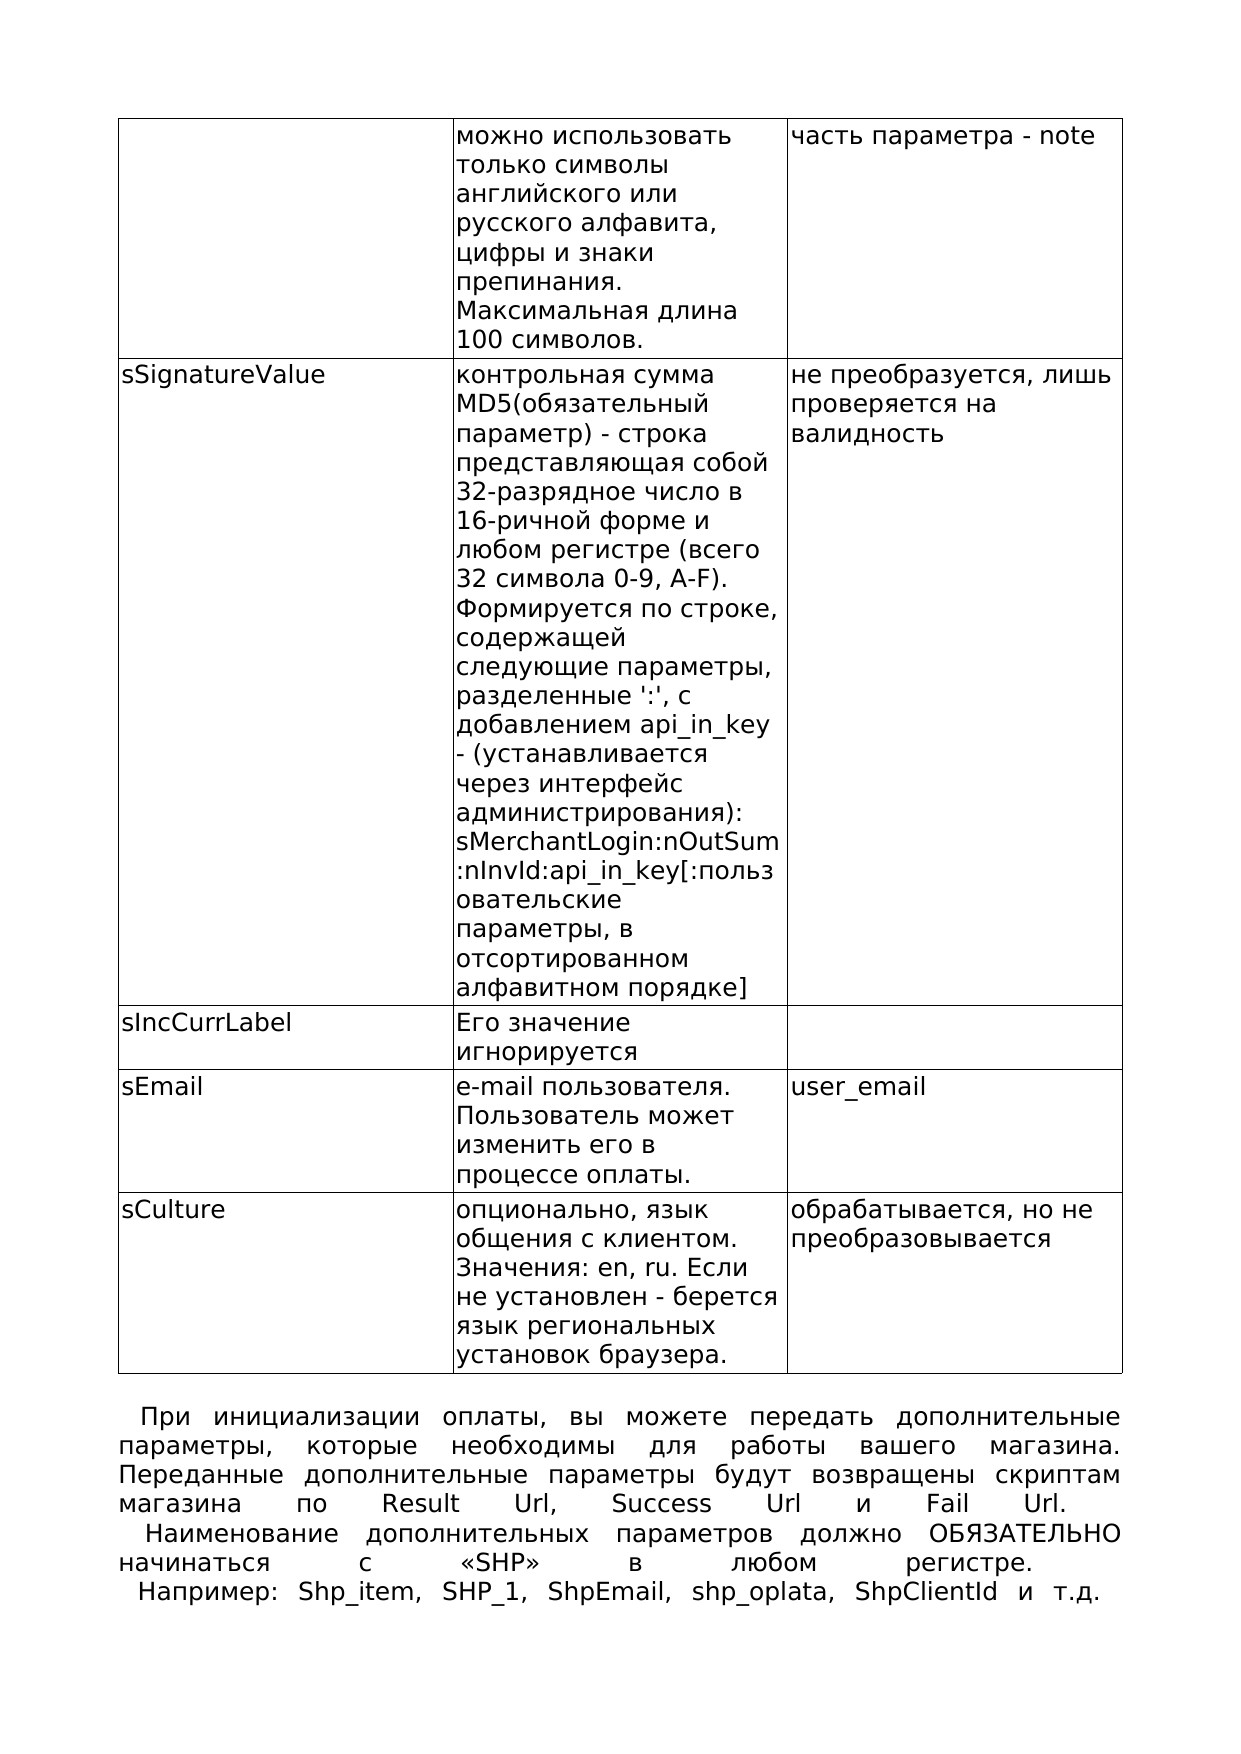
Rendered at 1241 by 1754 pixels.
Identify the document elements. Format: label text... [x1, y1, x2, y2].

table_cell контрольная сумма MD5(обязательный параметр) - строка представляющая собой 32-разрядное число в 16-ричной форме и любом регистре (всего 32 символа 0-9, A-F). Формируется по строке, содержащей следующие параметры, разделенные ':', с добавлением api_in_key - (устанавливается через интерфейс администрирования): sMerchantLogin:nOutSum:nInvId:api_in_key[:пользовательские параметры, в отсортированном алфавитном порядке] [454, 359, 787, 1005]
table_cell Его значение игнорируется [454, 1006, 787, 1069]
table_cell sEmail [119, 1070, 453, 1192]
text При инициализации оплаты, вы можете передать дополнительные параметры, которые необходимы для работы вашего магазина. Переданные дополнительные параметры будут возвращены скриптам магазина по Result Url, Success Url и Fail Url. Наименование дополнительных параметров должно ОБЯЗАТЕЛЬНО начинаться с «SHP» в любом регистре. Например: Shp_item, SHP_1, ShpEmail, shp_oplata, ShpClientId и т.д. [118, 1374, 1122, 1635]
table_cell sCulture [119, 1193, 453, 1373]
table_cell не преобразуется, лишь проверяется на валидность [788, 359, 1122, 1005]
table_cell опционально, язык общения с клиентом. Значения: en, ru. Если не установлен - берется язык региональных установок браузера. [454, 1193, 787, 1373]
table_cell sIncCurrLabel [119, 1006, 453, 1069]
table_cell [119, 119, 453, 357]
table_cell часть параметра - note [788, 119, 1122, 357]
table_cell user_email [788, 1070, 1122, 1192]
table_cell sSignatureValue [119, 359, 453, 1005]
table_cell [788, 1006, 1122, 1069]
table_cell обрабатывается, но не преобразовывается [788, 1193, 1122, 1373]
table_cell e-mail пользователя. Пользователь может изменить его в процессе оплаты. [454, 1070, 787, 1192]
table_cell можно использовать только символы английского или русского алфавита, цифры и знаки препинания. Максимальная длина 100 символов. [454, 119, 787, 357]
